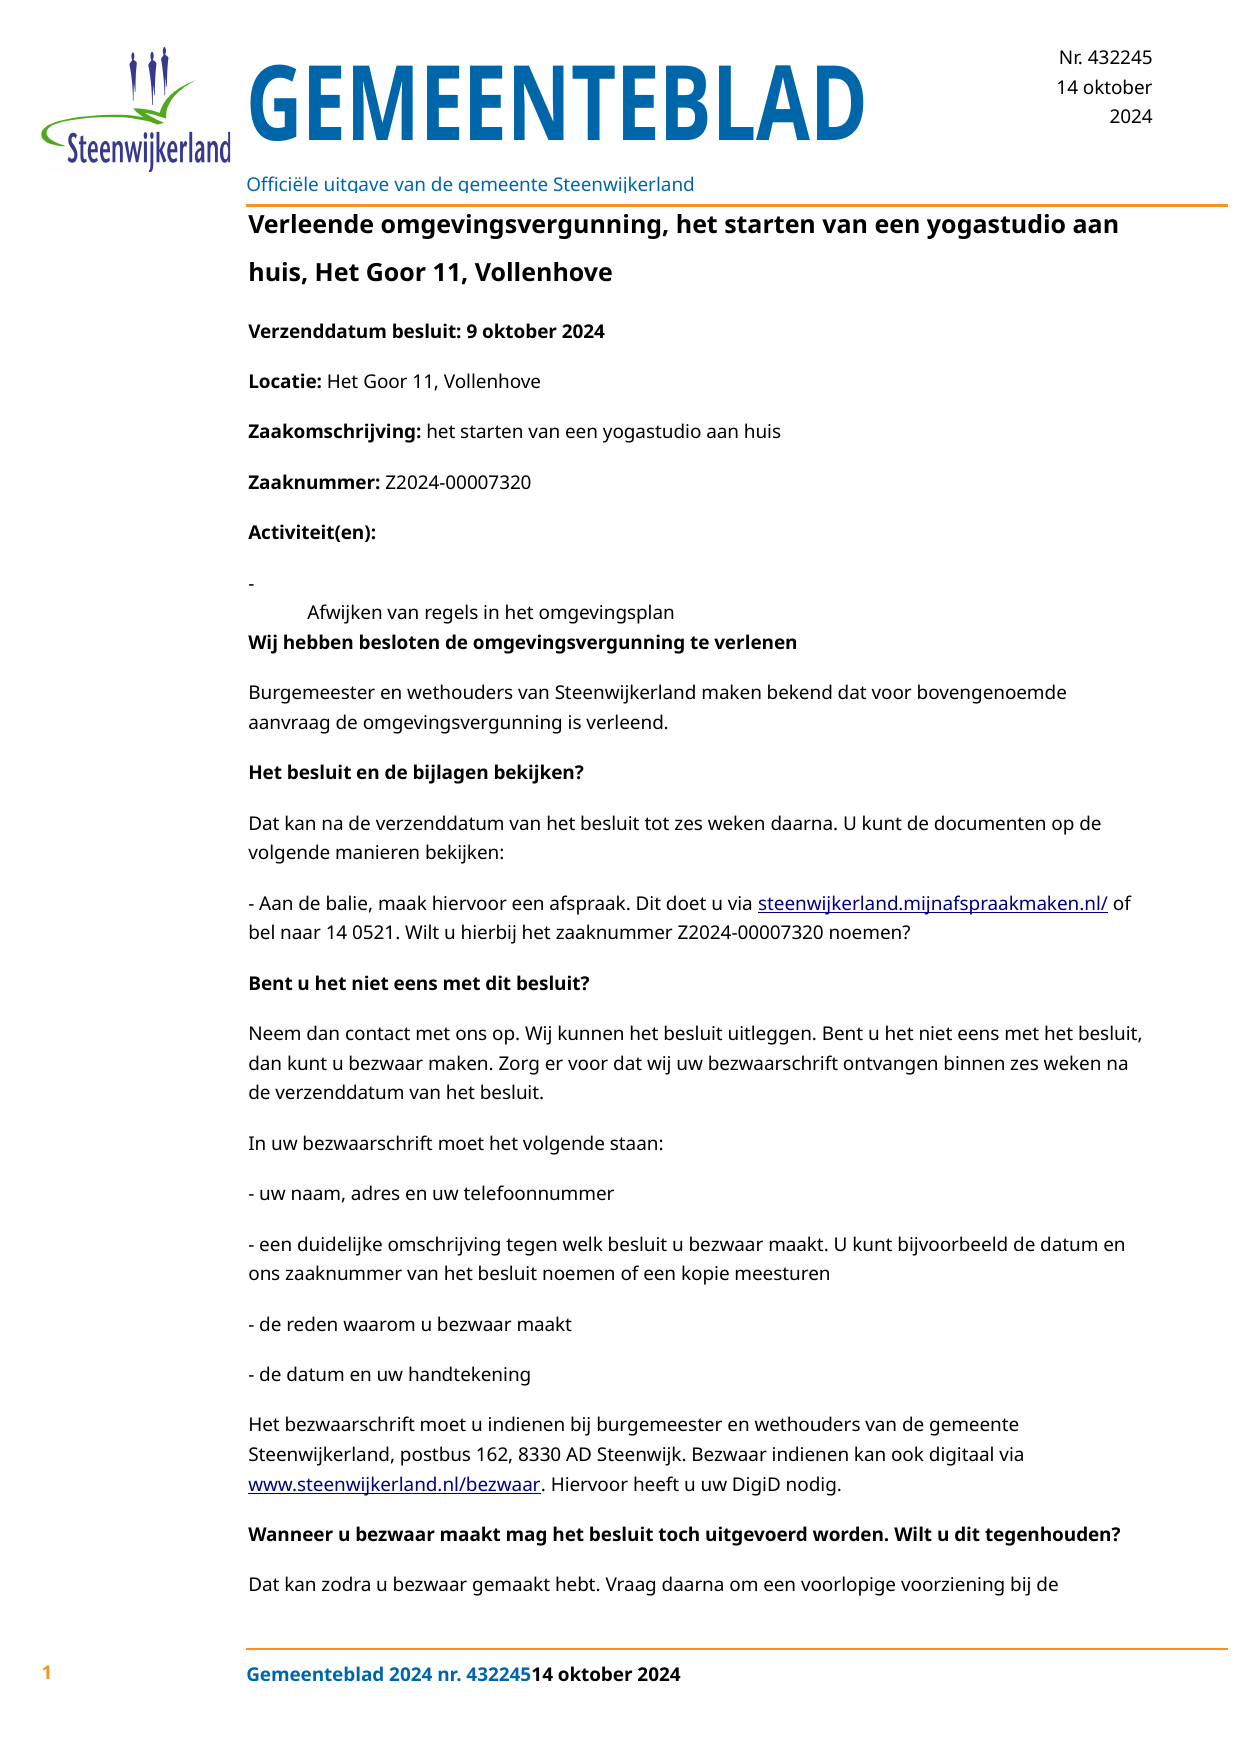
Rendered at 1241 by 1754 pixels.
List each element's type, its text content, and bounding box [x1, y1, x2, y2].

text Dat kan na de verzenddatum van het besluit tot zes weken daarna. U kunt de documenten op de volgende manieren bekijken: [248, 810, 1152, 865]
text Verzenddatum besluit: 9 oktober 2024 [248, 318, 1152, 344]
text In uw bezwaarschrift moet het volgende staan: [248, 1130, 1152, 1156]
text Wanneer u bezwaar maakt mag het besluit toch uitgevoerd worden. Wilt u dit tegenhouden? [248, 1521, 1152, 1547]
text Zaakomschrijving: het starten van een yogastudio aan huis [248, 419, 1152, 444]
text - uw naam, adres en uw telefoonnummer [248, 1180, 1152, 1206]
text Verleende omgevingsvergunning, het starten van een yogastudio aan huis, Het Goor 11, Vollenhove [248, 207, 1152, 288]
text - een duidelijke omschrijving tegen welk besluit u bezwaar maakt. U kunt bijvoorbeeld de datum en ons zaaknummer van het besluit noemen of een kopie meesturen [248, 1231, 1152, 1286]
text Dat kan zodra u bezwaar gemaakt hebt. Vraag daarna om een voorlopige voorziening bij de [248, 1572, 1152, 1597]
text Locatie: Het Goor 11, Vollenhove [248, 368, 1152, 394]
picture [41, 47, 231, 172]
text - Aan de balie, maak hiervoor een afspraak. Dit doet u via steenwijkerland.mijnafspraakmaken.nl/ of bel naar 14 0521. Wilt u hierbij het zaaknummer Z2024-00007320 noemen? [248, 890, 1152, 945]
text Activiteit(en): [248, 519, 1152, 545]
text Neem dan contact met ons op. Wij kunnen het besluit uitleggen. Bent u het niet eens met het besluit, dan kunt u bezwaar maken. Zorg er voor dat wij uw bezwaarschrift ontvangen binnen zes weken na de verzenddatum van het besluit. [248, 1020, 1152, 1105]
text Zaaknummer: Z2024-00007320 [248, 469, 1152, 495]
text - de reden waarom u bezwaar maakt [248, 1311, 1152, 1337]
text - de datum en uw handtekening [248, 1361, 1152, 1387]
list Afwijken van regels in het omgevingsplan [248, 599, 1152, 625]
text Wij hebben besloten de omgevingsvergunning te verlenen [248, 629, 1152, 655]
text Het bezwaarschrift moet u indienen bij burgemeester en wethouders van de gemeente Steenwijkerland, postbus 162, 8330 AD Steenwijk. Bezwaar indienen kan ook digitaal via www.steenwijkerland.nl/bezwaar. Hiervoor heeft u uw DigiD nodig. [248, 1412, 1152, 1497]
text Het besluit en de bijlagen bekijken? [248, 759, 1152, 785]
text Bent u het niet eens met dit besluit? [248, 970, 1152, 996]
text Burgemeester en wethouders van Steenwijkerland maken bekend dat voor bovengenoemde aanvraag de omgevingsvergunning is verleend. [248, 679, 1152, 735]
